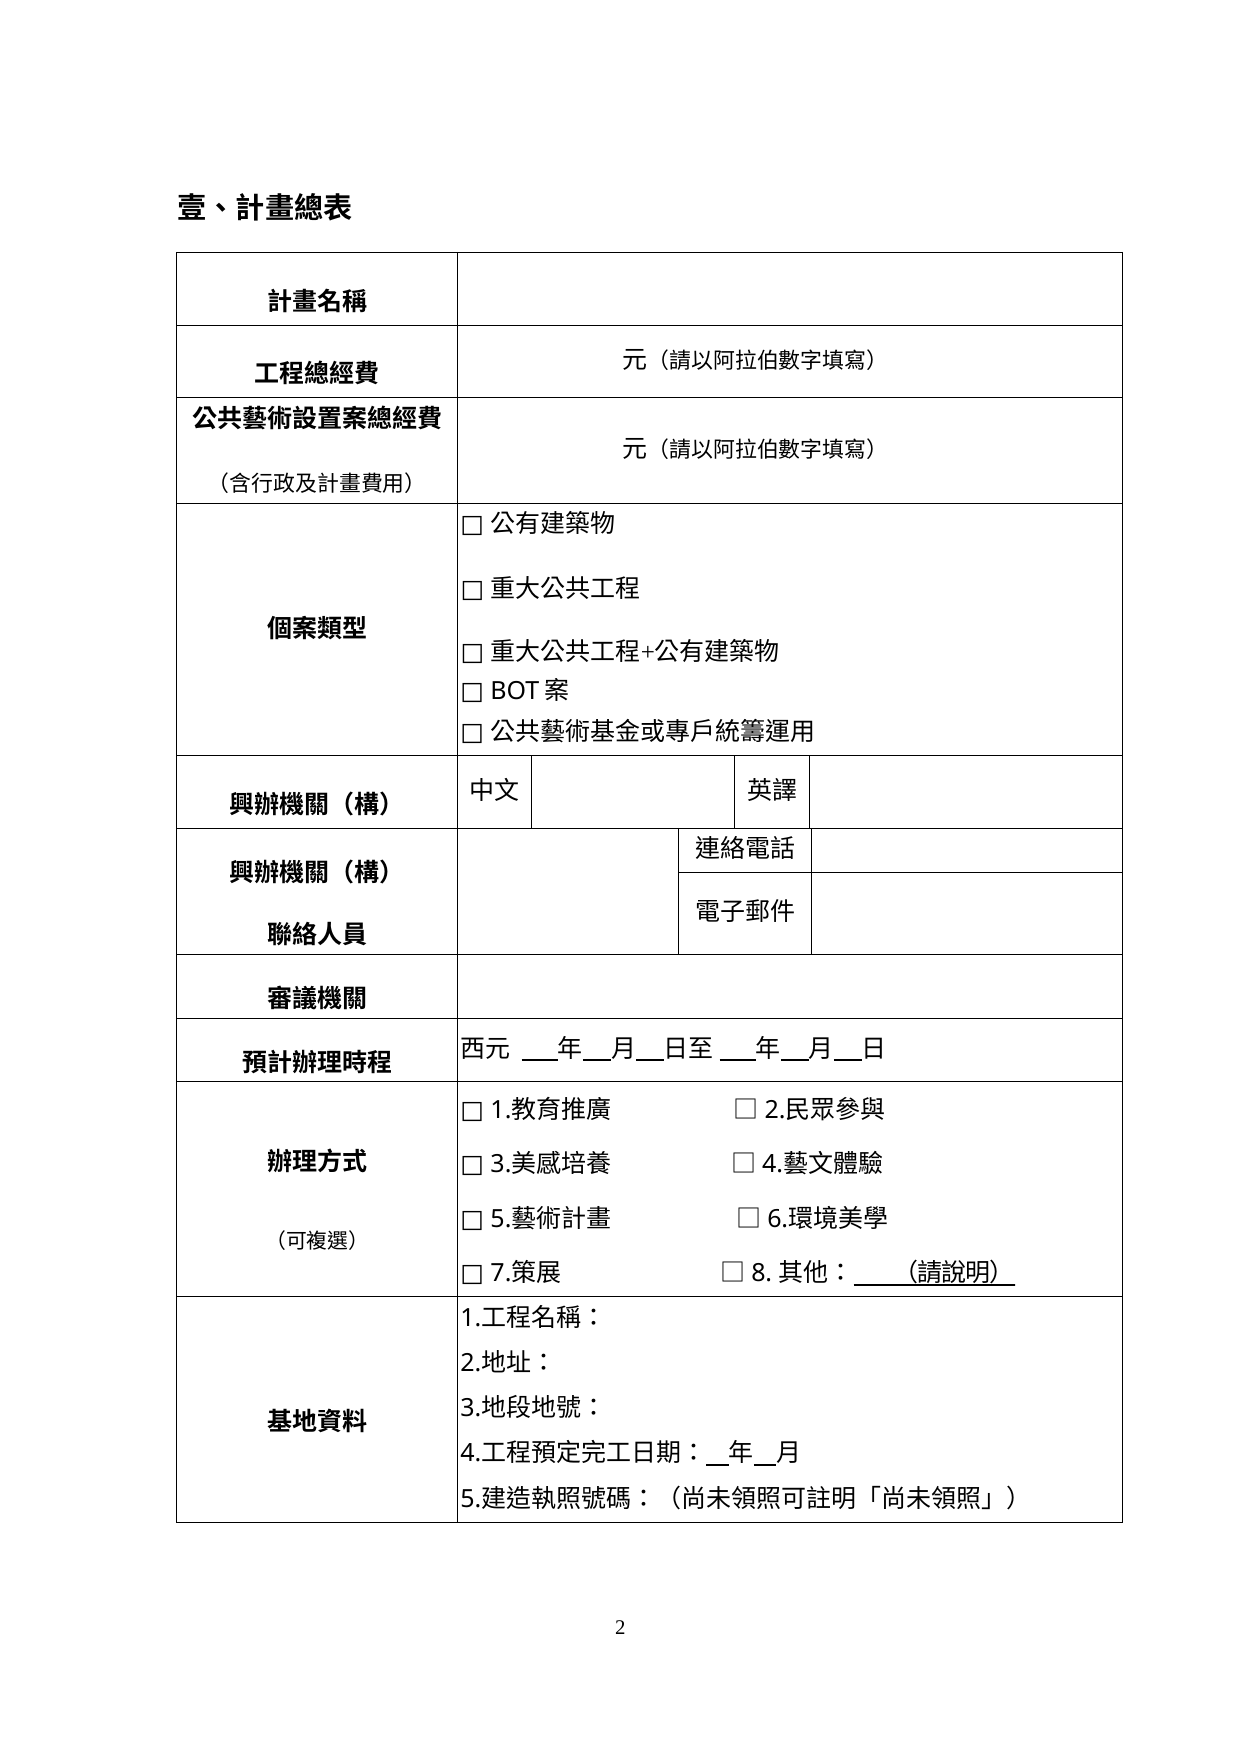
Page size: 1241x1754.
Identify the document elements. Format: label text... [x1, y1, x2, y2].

table_cell 元（請以阿拉伯數字填寫） [458, 398, 1122, 502]
table_header [1123, 252, 1127, 324]
table_cell [1123, 1018, 1127, 1081]
table_cell 元（請以阿拉伯數字填寫） [458, 326, 1122, 397]
table_cell 興辦機關（構） 聯絡人員 [177, 829, 457, 954]
table_cell 工程總經費 [177, 326, 457, 397]
table_cell 電子郵件 [679, 873, 811, 954]
table_cell 預計辦理時程 [177, 1019, 457, 1081]
table_cell 基地資料 [177, 1297, 457, 1522]
text 壹、計畫總表 [177, 164, 1063, 227]
table_cell 興辦機關（構） [177, 756, 457, 828]
table_cell 審議機關 [177, 955, 457, 1017]
table_cell [458, 829, 678, 954]
table_cell 1.工程名稱： 2.地址： 3.地段地號： 4.工程預定完工日期： 年 月 5.建造執照號碼：（尚未領照可註明「尚未領照」） [458, 1297, 1122, 1522]
table_cell [1123, 872, 1127, 954]
table_cell 公共藝術設置案總經費 （含行政及計畫費用） [177, 398, 457, 502]
table_cell 連絡電話 [679, 829, 811, 872]
table_cell □ 公有建築物 □ 重大公共工程 □ 重大公共工程+公有建築物 □ BOT案 □ 公共藝術基金或專戶統籌運用 [458, 504, 1122, 755]
table_cell [1123, 1296, 1127, 1522]
table_cell [1123, 1081, 1127, 1296]
table_cell [1123, 397, 1127, 502]
table_cell [1123, 755, 1127, 828]
table_cell [532, 756, 734, 828]
table_cell [812, 829, 1122, 872]
table_cell 辦理方式 （可複選） [177, 1082, 457, 1296]
table_cell [1123, 828, 1127, 872]
table_cell [1123, 954, 1127, 1017]
table_header 計畫名稱 [177, 253, 457, 324]
table_cell [1123, 503, 1127, 755]
table_cell □ 1.教育推廣 □ 2.民眾參與 □ 3.美感培養 □ 4.藝文體驗 □ 5.藝術計畫 □ 6.環境美學 □ 7.策展 □ 8. 其他： （請說明） [458, 1082, 1122, 1296]
table_header [458, 253, 1122, 324]
table_cell 英譯 [735, 756, 809, 828]
table_cell [1123, 325, 1127, 397]
table_cell [458, 955, 1122, 1017]
table_cell 中文 [458, 756, 531, 828]
table_cell [812, 873, 1122, 954]
table_cell 西元 年 月 日至 年 月 日 [458, 1019, 1122, 1081]
table_cell [810, 756, 1122, 828]
table_cell 個案類型 [177, 504, 457, 755]
